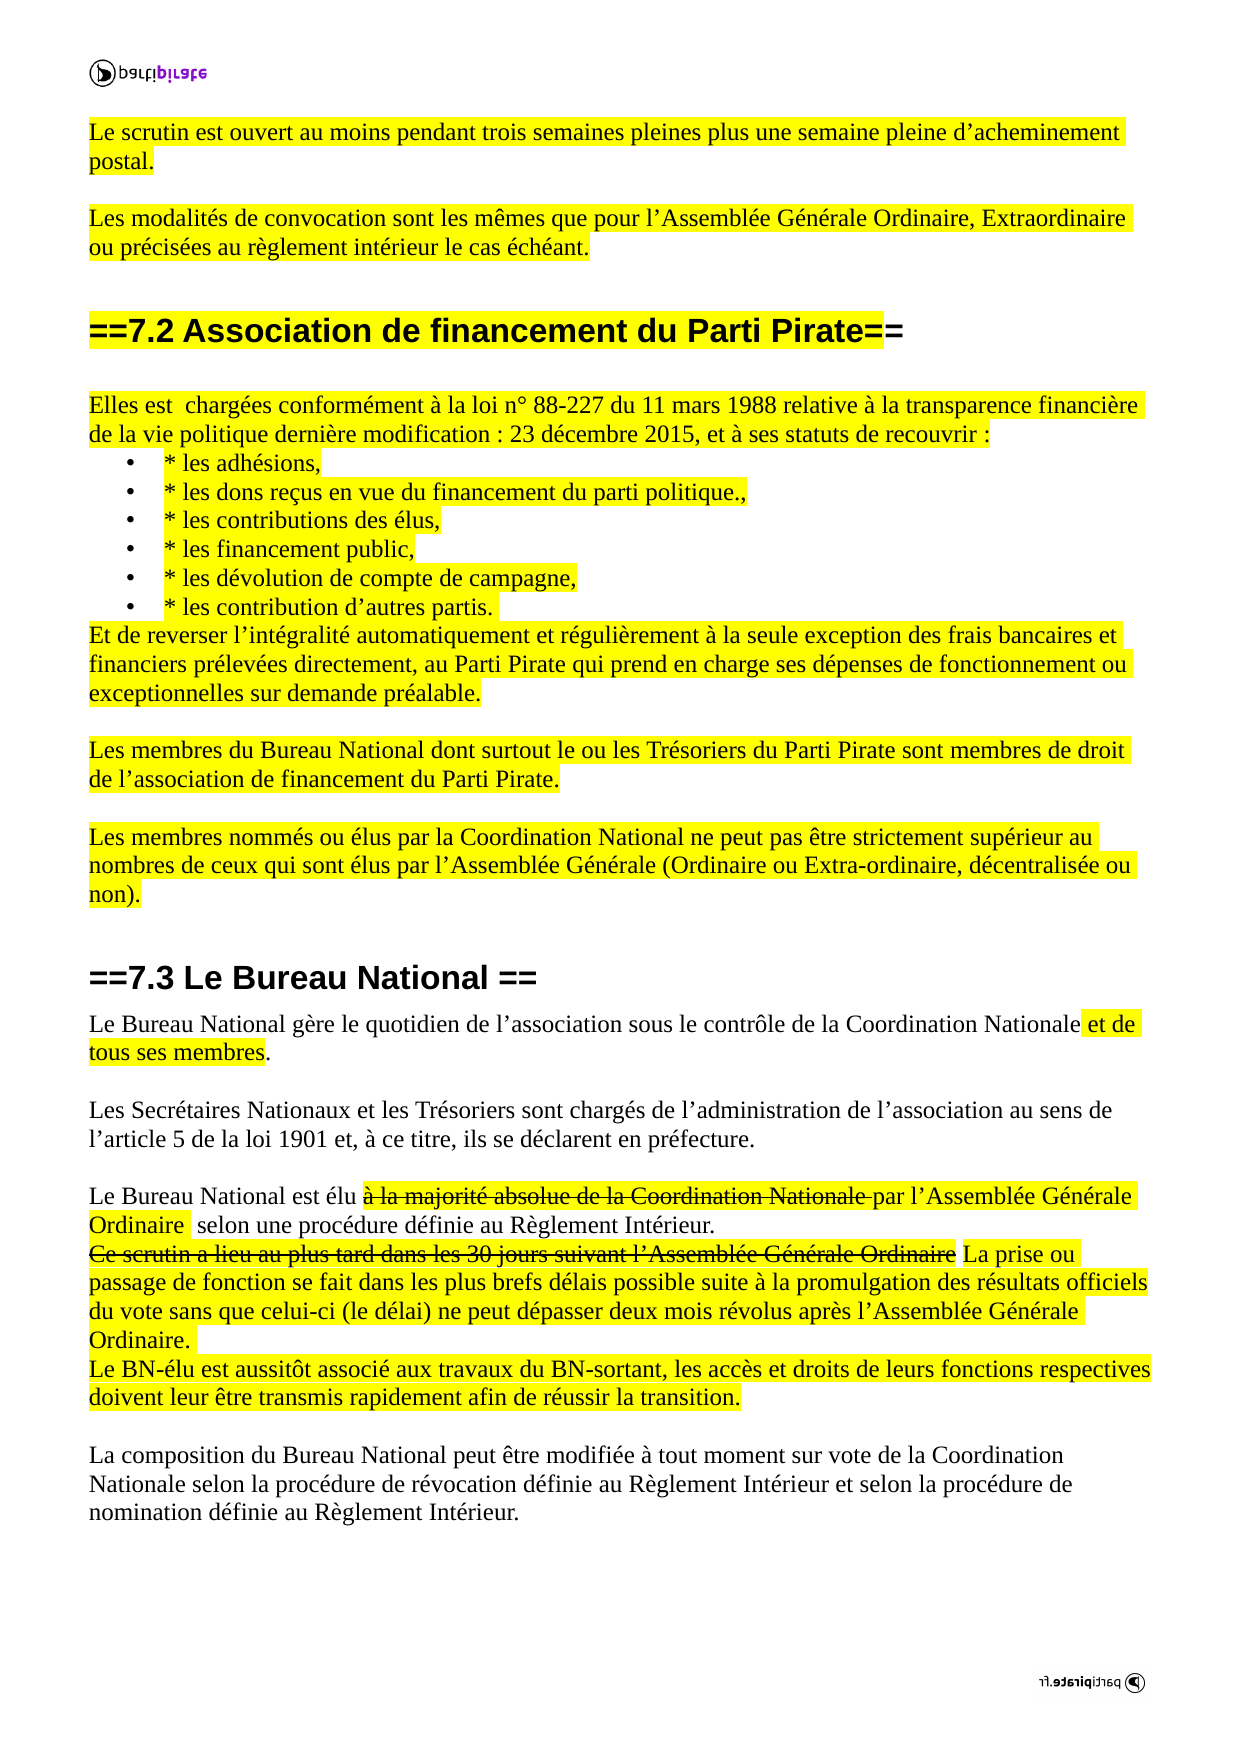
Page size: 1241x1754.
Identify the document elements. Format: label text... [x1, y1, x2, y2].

text Le Bureau National gère le quotidien de l’association sous le contrôle de la Coordination Nationale et de tous ses membres. [88, 1009, 1152, 1066]
list * les financement public, [126, 534, 1152, 563]
subtitle ==7.3 Le Bureau National == [88, 958, 1152, 996]
list * les contributions des élus, [126, 506, 1152, 534]
list * les dons reçus en vue du financement du parti politique., [126, 477, 1152, 506]
text Elles est chargées conformément à la loi n° 88-227 du 11 mars 1988 relative à la transparence financière de la vie politique dernière modification : 23 décembre 2015, et à ses statuts de recouvrir : [88, 391, 1152, 448]
text Le BN-élu est aussitôt associé aux travaux du BN-sortant, les accès et droits de leurs fonctions respectives doivent leur être transmis rapidement afin de réussir la transition. [88, 1354, 1152, 1411]
text La composition du Bureau National peut être modifiée à tout moment sur vote de la Coordination Nationale selon la procédure de révocation définie au Règlement Intérieur et selon la procédure de nomination définie au Règlement Intérieur. [88, 1440, 1152, 1526]
picture [88, 59, 207, 88]
text Les Secrétaires Nationaux et les Trésoriers sont chargés de l’administration de l’association au sens de l’article 5 de la loi 1901 et, à ce titre, ils se déclarent en préfecture. [88, 1095, 1152, 1152]
text Les membres nommés ou élus par la Coordination National ne peut pas être strictement supérieur au nombres de ceux qui sont élus par l’Assemblée Générale (Ordinaire ou Extra-ordinaire, décentralisée ou non). [88, 822, 1152, 908]
subtitle ==7.2 Association de financement du Parti Pirate== [88, 311, 1152, 349]
text Les membres du Bureau National dont surtout le ou les Trésoriers du Parti Pirate sont membres de droit de l’association de financement du Parti Pirate. [88, 736, 1152, 793]
text Le scrutin est ouvert au moins pendant trois semaines pleines plus une semaine pleine d’acheminement postal. [88, 117, 1152, 175]
list * les contribution d’autres partis. [126, 592, 1152, 621]
text Le Bureau National est élu à la majorité absolue de la Coordination Nationale par l’Assemblée Générale Ordinaire selon une procédure définie au Règlement Intérieur. [88, 1181, 1152, 1239]
list * les dévolution de compte de campagne, [126, 563, 1152, 592]
picture [1033, 1666, 1152, 1700]
text Et de reverser l’intégralité automatiquement et régulièrement à la seule exception des frais bancaires et financiers prélevées directement, au Parti Pirate qui prend en charge ses dépenses de fonctionnement ou exceptionnelles sur demande préalable. [88, 621, 1152, 707]
list * les adhésions, [126, 448, 1152, 477]
text Ce scrutin a lieu au plus tard dans les 30 jours suivant l’Assemblée Générale Ordinaire La prise ou passage de fonction se fait dans les plus brefs délais possible suite à la promulgation des résultats officiels du vote sans que celui-ci (le délai) ne peut dépasser deux mois révolus après l’Assemblée Générale Ordinaire. [88, 1239, 1152, 1354]
text Les modalités de convocation sont les mêmes que pour l’Assemblée Générale Ordinaire, Extraordinaire ou précisées au règlement intérieur le cas échéant. [88, 203, 1152, 261]
